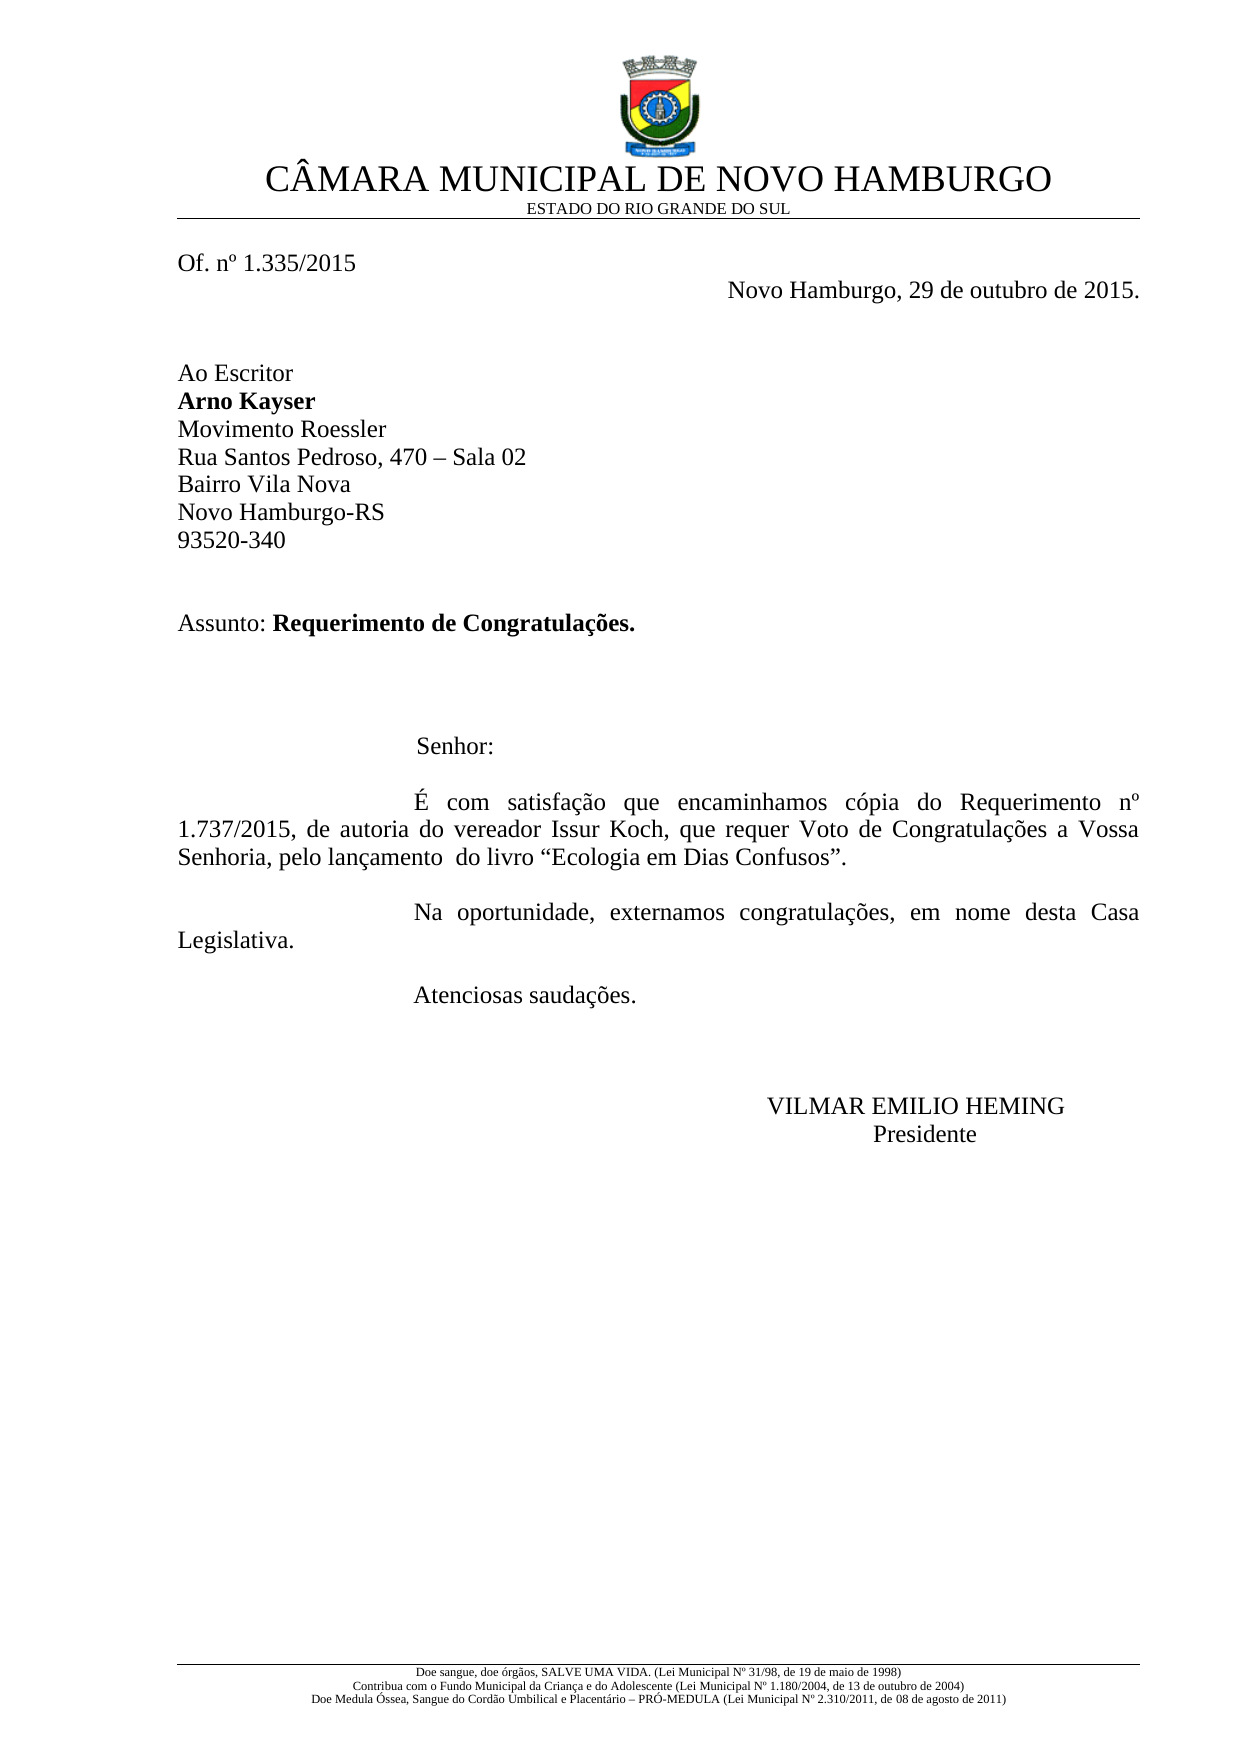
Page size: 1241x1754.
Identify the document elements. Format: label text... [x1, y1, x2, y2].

text Presidente [767, 1120, 1140, 1148]
text Novo Hamburgo-RS [177, 498, 1140, 526]
text Assunto: Requerimento de Congratulações. [177, 609, 1140, 637]
text Bairro Vila Nova [177, 470, 1140, 498]
text Novo Hamburgo, 29 de outubro de 2015. [177, 276, 1140, 304]
text Of. nº 1.335/2015 [177, 249, 1140, 276]
text Arno Kayser [177, 387, 1140, 415]
text Senhor: [177, 732, 1140, 760]
text Rua Santos Pedroso, 470 – Sala 02 [177, 443, 1140, 470]
text Movimento Roessler [177, 415, 1140, 443]
text Na oportunidade, externamos congratulações, em nome desta Casa Legislativa. [177, 898, 1140, 954]
text 93520-340 [177, 526, 1140, 553]
text Atenciosas saudações. [177, 982, 1140, 1009]
text Ao Escritor [177, 359, 1140, 387]
text VILMAR EMILIO HEMING [767, 1092, 1140, 1120]
picture [613, 47, 704, 163]
text É com satisfação que encaminhamos cópia do Requerimento nº 1.737/2015, de autoria do vereador Issur Koch, que requer Voto de Congratulações a Vossa Senhoria, pelo lançamento do livro “Ecologia em Dias Confusos”. [177, 788, 1140, 871]
